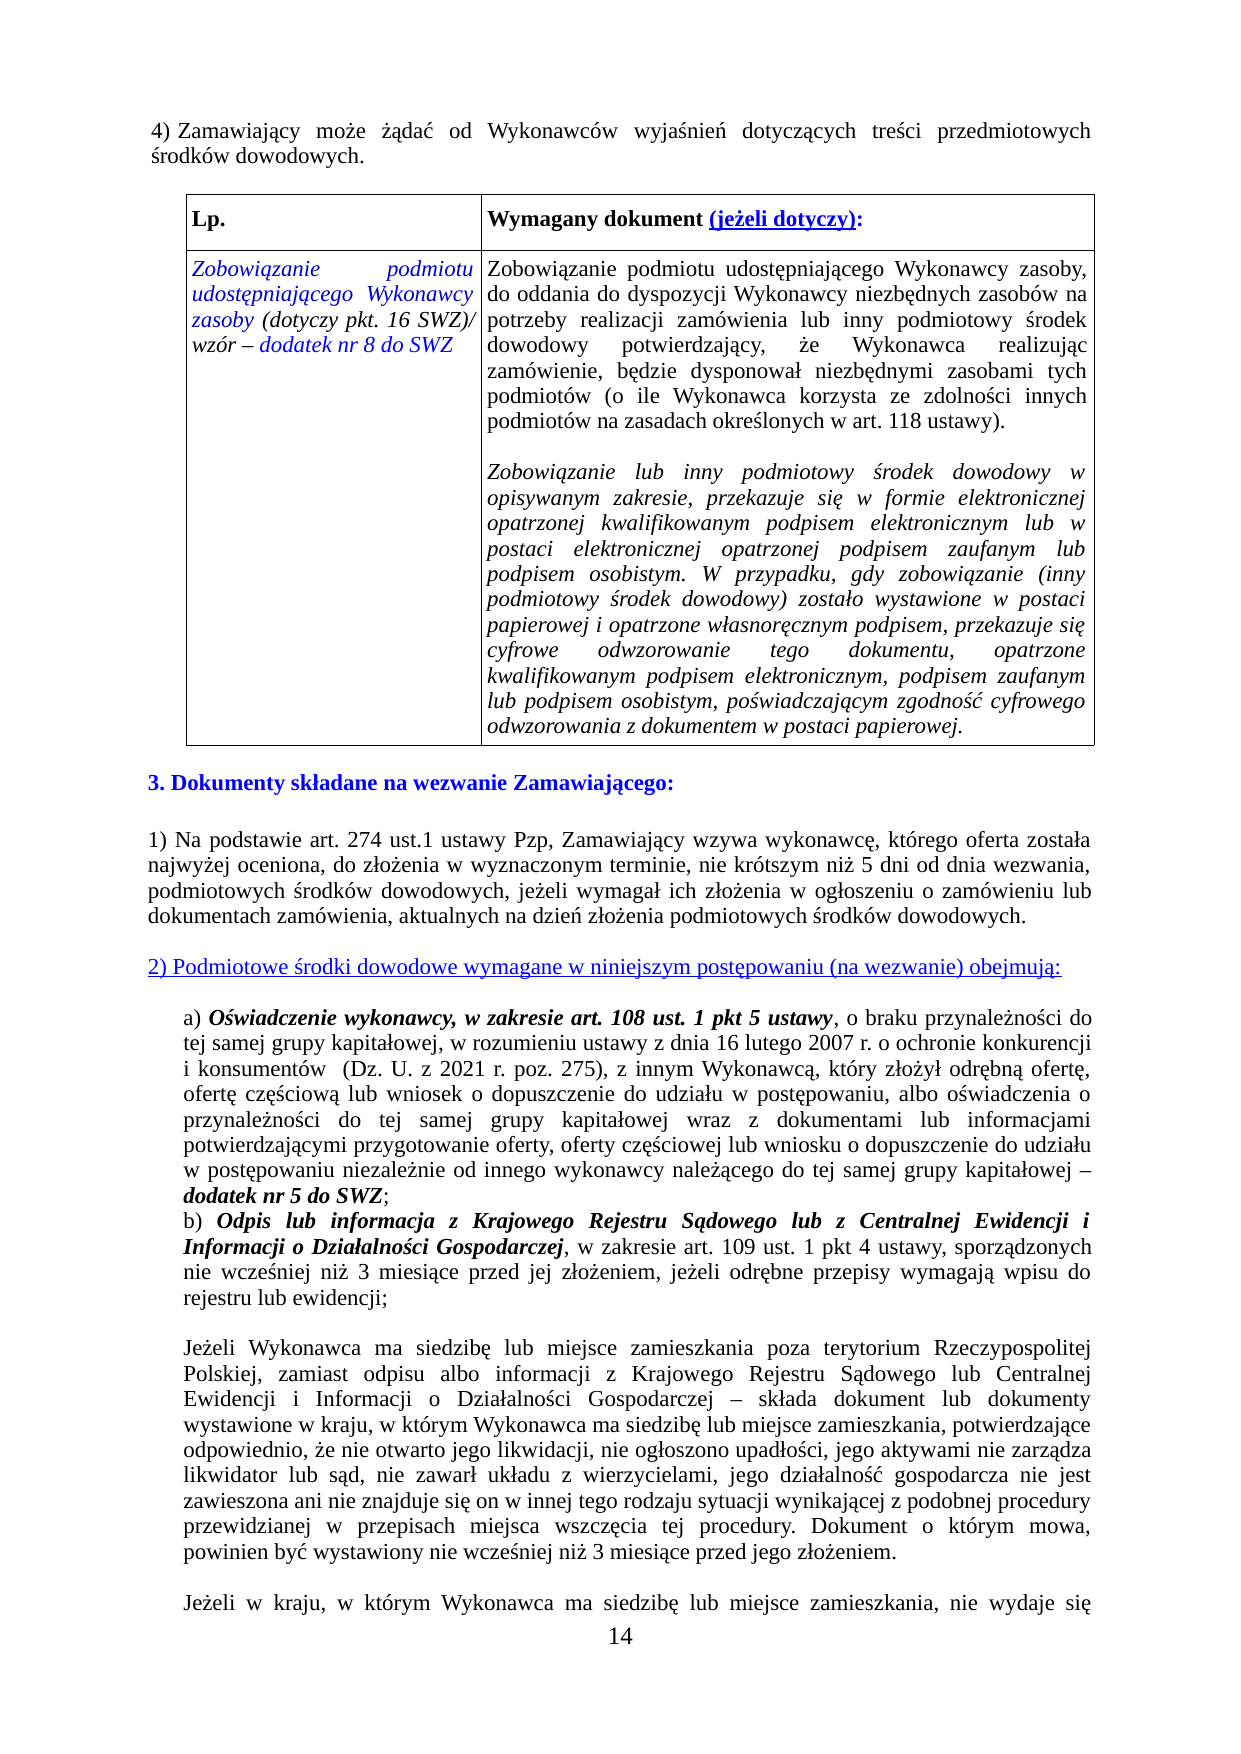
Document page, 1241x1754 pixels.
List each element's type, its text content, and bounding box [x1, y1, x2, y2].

text 2) Podmiotowe środki dowodowe wymagane w niniejszym postępowaniu (na wezwanie) obejmują: [148, 954, 1093, 979]
table_cell Zobowiązanie podmiotu udostępniającego Wykonawcy zasoby (dotyczy pkt. 16 SWZ)/ wzór – dodatek nr 8 do SWZ [187, 251, 481, 744]
table_cell Zobowiązanie podmiotu udostępniającego Wykonawcy zasoby, do oddania do dyspozycji Wykonawcy niezbędnych zasobów na potrzeby realizacji zamówienia lub inny podmiotowy środek dowodowy potwierdzający, że Wykonawca realizując zamówienie, będzie dysponował niezbędnymi zasobami tych podmiotów (o ile Wykonawca korzysta ze zdolności innych podmiotów na zasadach określonych w art. 118 ustawy). Zobowiązanie lub inny podmiotowy środek dowodowy w opisywanym zakresie, przekazuje się w formie elektronicznej opatrzonej kwalifikowanym podpisem elektronicznym lub w postaci elektronicznej opatrzonej podpisem zaufanym lub podpisem osobistym. W przypadku, gdy zobowiązanie (inny podmiotowy środek dowodowy) zostało wystawione w postaci papierowej i opatrzone własnoręcznym podpisem, przekazuje się cyfrowe odwzorowanie tego dokumentu, opatrzone kwalifikowanym podpisem elektronicznym, podpisem zaufanym lub podpisem osobistym, poświadczającym zgodność cyfrowego odwzorowania z dokumentem w postaci papierowej. [482, 251, 1094, 744]
text 1) Na podstawie art. 274 ust.1 ustawy Pzp, Zamawiający wzywa wykonawcę, którego oferta została najwyżej oceniona, do złożenia w wyznaczonym terminie, nie krótszym niż 5 dni od dnia wezwania, podmiotowych środków dowodowych, jeżeli wymagał ich złożenia w ogłoszeniu o zamówieniu lub dokumentach zamówienia, aktualnych na dzień złożenia podmiotowych środków dowodowych. [148, 827, 1093, 929]
table_header Wymagany dokument (jeżeli dotyczy): [482, 195, 1094, 250]
text 3. Dokumenty składane na wezwanie Zamawiającego: [148, 770, 1093, 796]
text a) Oświadczenie wykonawcy, w zakresie art. 108 ust. 1 pkt 5 ustawy, o braku przynależności do tej samej grupy kapitałowej, w rozumieniu ustawy z dnia 16 lutego 2007 r. o ochronie konkurencji i konsumentów (Dz. U. z 2021 r. poz. 275), z innym Wykonawcą, który złożył odrębną ofertę, ofertę częściową lub wniosek o dopuszczenie do udziału w postępowaniu, albo oświadczenia o przynależności do tej samej grupy kapitałowej wraz z dokumentami lub informacjami potwierdzającymi przygotowanie oferty, oferty częściowej lub wniosku o dopuszczenie do udziału w postępowaniu niezależnie od innego wykonawcy należącego do tej samej grupy kapitałowej – dodatek nr 5 do SWZ; [183, 1005, 1093, 1208]
table_header Lp. [187, 195, 481, 250]
text b) Odpis lub informacja z Krajowego Rejestru Sądowego lub z Centralnej Ewidencji i Informacji o Działalności Gospodarczej, w zakresie art. 109 ust. 1 pkt 4 ustawy, sporządzonych nie wcześniej niż 3 miesiące przed jej złożeniem, jeżeli odrębne przepisy wymagają wpisu do rejestru lub ewidencji; [183, 1208, 1093, 1310]
list Jeżeli w kraju, w którym Wykonawca ma siedzibę lub miejsce zamieszkania, nie wydaje się [183, 1589, 1093, 1615]
list Jeżeli Wykonawca ma siedzibę lub miejsce zamieszkania poza terytorium Rzeczypospolitej Polskiej, zamiast odpisu albo informacji z Krajowego Rejestru Sądowego lub Centralnej Ewidencji i Informacji o Działalności Gospodarczej – składa dokument lub dokumenty wystawione w kraju, w którym Wykonawca ma siedzibę lub miejsce zamieszkania, potwierdzające odpowiednio, że nie otwarto jego likwidacji, nie ogłoszono upadłości, jego aktywami nie zarządza likwidator lub sąd, nie zawarł układu z wierzycielami, jego działalność gospodarcza nie jest zawieszona ani nie znajduje się on w innej tego rodzaju sytuacji wynikającej z podobnej procedury przewidzianej w przepisach miejsca wszczęcia tej procedury. Dokument o którym mowa, powinien być wystawiony nie wcześniej niż 3 miesiące przed jego złożeniem. [183, 1335, 1093, 1564]
list Zamawiający może żądać od Wykonawców wyjaśnień dotyczących treści przedmiotowych środków dowodowych. [151, 118, 1093, 169]
